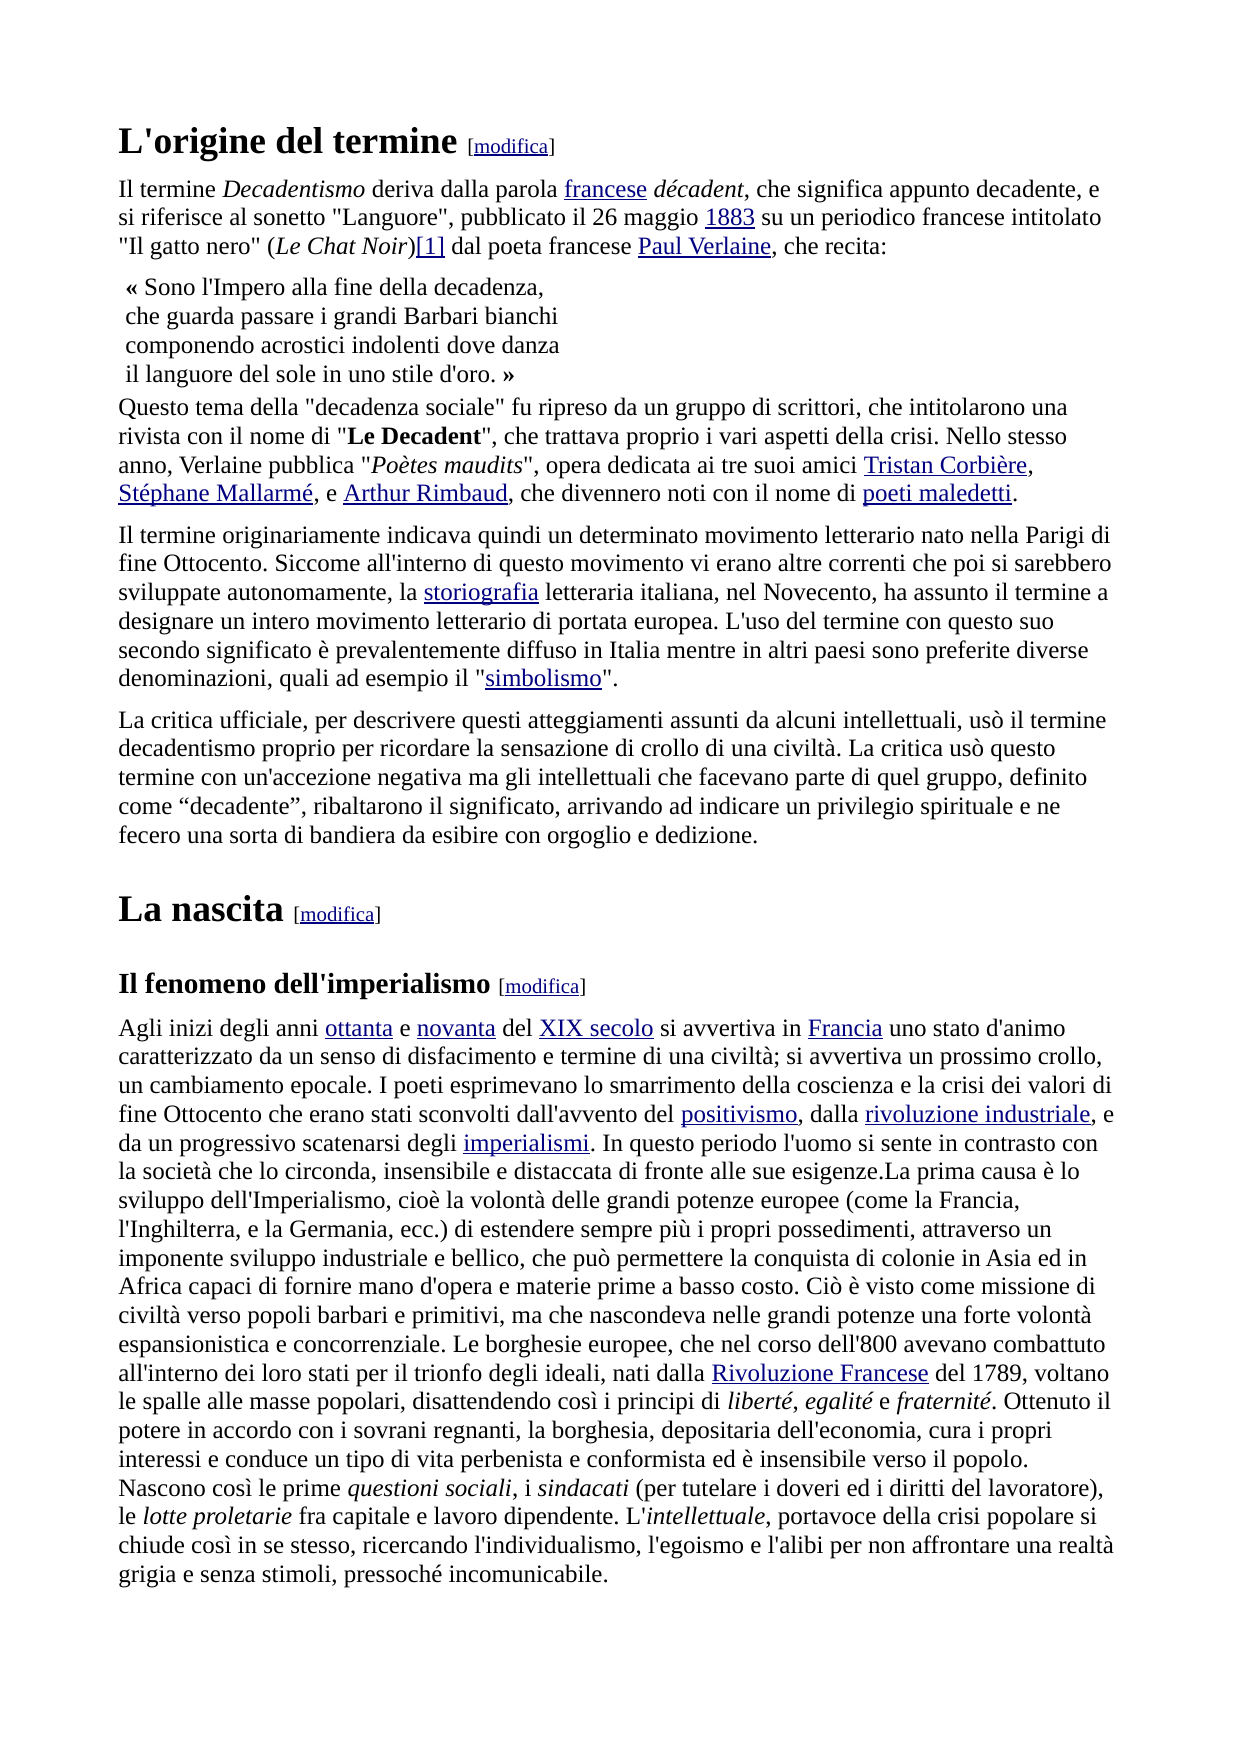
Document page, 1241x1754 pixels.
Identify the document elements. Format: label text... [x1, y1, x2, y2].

text Agli inizi degli anni ottanta e novanta del XIX secolo si avvertiva in Francia uno stato d'animo caratterizzato da un senso di disfacimento e termine di una civiltà; si avvertiva un prossimo crollo, un cambiamento epocale. I poeti esprimevano lo smarrimento della coscienza e la crisi dei valori di fine Ottocento che erano stati sconvolti dall'avvento del positivismo, dalla rivoluzione industriale, e da un progressivo scatenarsi degli imperialismi. In questo periodo l'uomo si sente in contrasto con la società che lo circonda, insensibile e distaccata di fronte alle sue esigenze.La prima causa è lo sviluppo dell'Imperialismo, cioè la volontà delle grandi potenze europee (come la Francia, l'Inghilterra, e la Germania, ecc.) di estendere sempre più i propri possedimenti, attraverso un imponente sviluppo industriale e bellico, che può permettere la conquista di colonie in Asia ed in Africa capaci di fornire mano d'opera e materie prime a basso costo. Ciò è visto come missione di civiltà verso popoli barbari e primitivi, ma che nascondeva nelle grandi potenze una forte volontà espansionistica e concorrenziale. Le borghesie europee, che nel corso dell'800 avevano combattuto all'interno dei loro stati per il trionfo degli ideali, nati dalla Rivoluzione Francese del 1789, voltano le spalle alle masse popolari, disattendendo così i principi di liberté, egalité e fraternité. Ottenuto il potere in accordo con i sovrani regnanti, la borghesia, depositaria dell'economia, cura i propri interessi e conduce un tipo di vita perbenista e conformista ed è insensibile verso il popolo. Nascono così le prime questioni sociali, i sindacati (per tutelare i doveri ed i diritti del lavoratore), le lotte proletarie fra capitale e lavoro dipendente. L'intellettuale, portavoce della crisi popolare si chiude così in se stesso, ricercando l'individualismo, l'egoismo e l'alibi per non affrontare una realtà grigia e senza stimoli, pressoché incomunicabile. [118, 1013, 1122, 1588]
subtitle La nascita [modifica] [118, 886, 1122, 929]
subtitle L'origine del termine [modifica] [118, 118, 1122, 161]
subtitle Il fenomeno dell'imperialismo [modifica] [118, 967, 1122, 1000]
table_header « Sono l'Impero alla fine della decadenza, che guarda passare i grandi Barbari bianchi componendo acrostici indolenti dove danza il languore del sole in uno stile d'oro. » [125, 273, 565, 387]
text Il termine Decadentismo deriva dalla parola francese décadent, che significa appunto decadente, e si riferisce al sonetto "Languore", pubblicato il 26 maggio 1883 su un periodico francese intitolato "Il gatto nero" (Le Chat Noir)[1] dal poeta francese Paul Verlaine, che recita: [118, 174, 1122, 260]
text La critica ufficiale, per descrivere questi atteggiamenti assunti da alcuni intellettuali, usò il termine decadentismo proprio per ricordare la sensazione di crollo di una civiltà. La critica usò questo termine con un'accezione negativa ma gli intellettuali che facevano parte di quel gruppo, definito come “decadente”, ribaltarono il significato, arrivando ad indicare un privilegio spirituale e ne fecero una sorta di bandiera da esibire con orgoglio e dedizione. [118, 705, 1122, 848]
text Il termine originariamente indicava quindi un determinato movimento letterario nato nella Parigi di fine Ottocento. Siccome all'interno di questo movimento vi erano altre correnti che poi si sarebbero sviluppate autonomamente, la storiografia letteraria italiana, nel Novecento, ha assunto il termine a designare un intero movimento letterario di portata europea. L'uso del termine con questo suo secondo significato è prevalentemente diffuso in Italia mentre in altri paesi sono preferite diverse denominazioni, quali ad esempio il "simbolismo". [118, 520, 1122, 692]
table_header [118, 273, 125, 387]
text Questo tema della "decadenza sociale" fu ripreso da un gruppo di scrittori, che intitolarono una rivista con il nome di "Le Decadent", che trattava proprio i vari aspetti della crisi. Nello stesso anno, Verlaine pubblica "Poètes maudits", opera dedicata ai tre suoi amici Tristan Corbière, Stéphane Mallarmé, e Arthur Rimbaud, che divennero noti con il nome di poeti maledetti. [118, 392, 1122, 507]
table_cell [125, 388, 565, 392]
